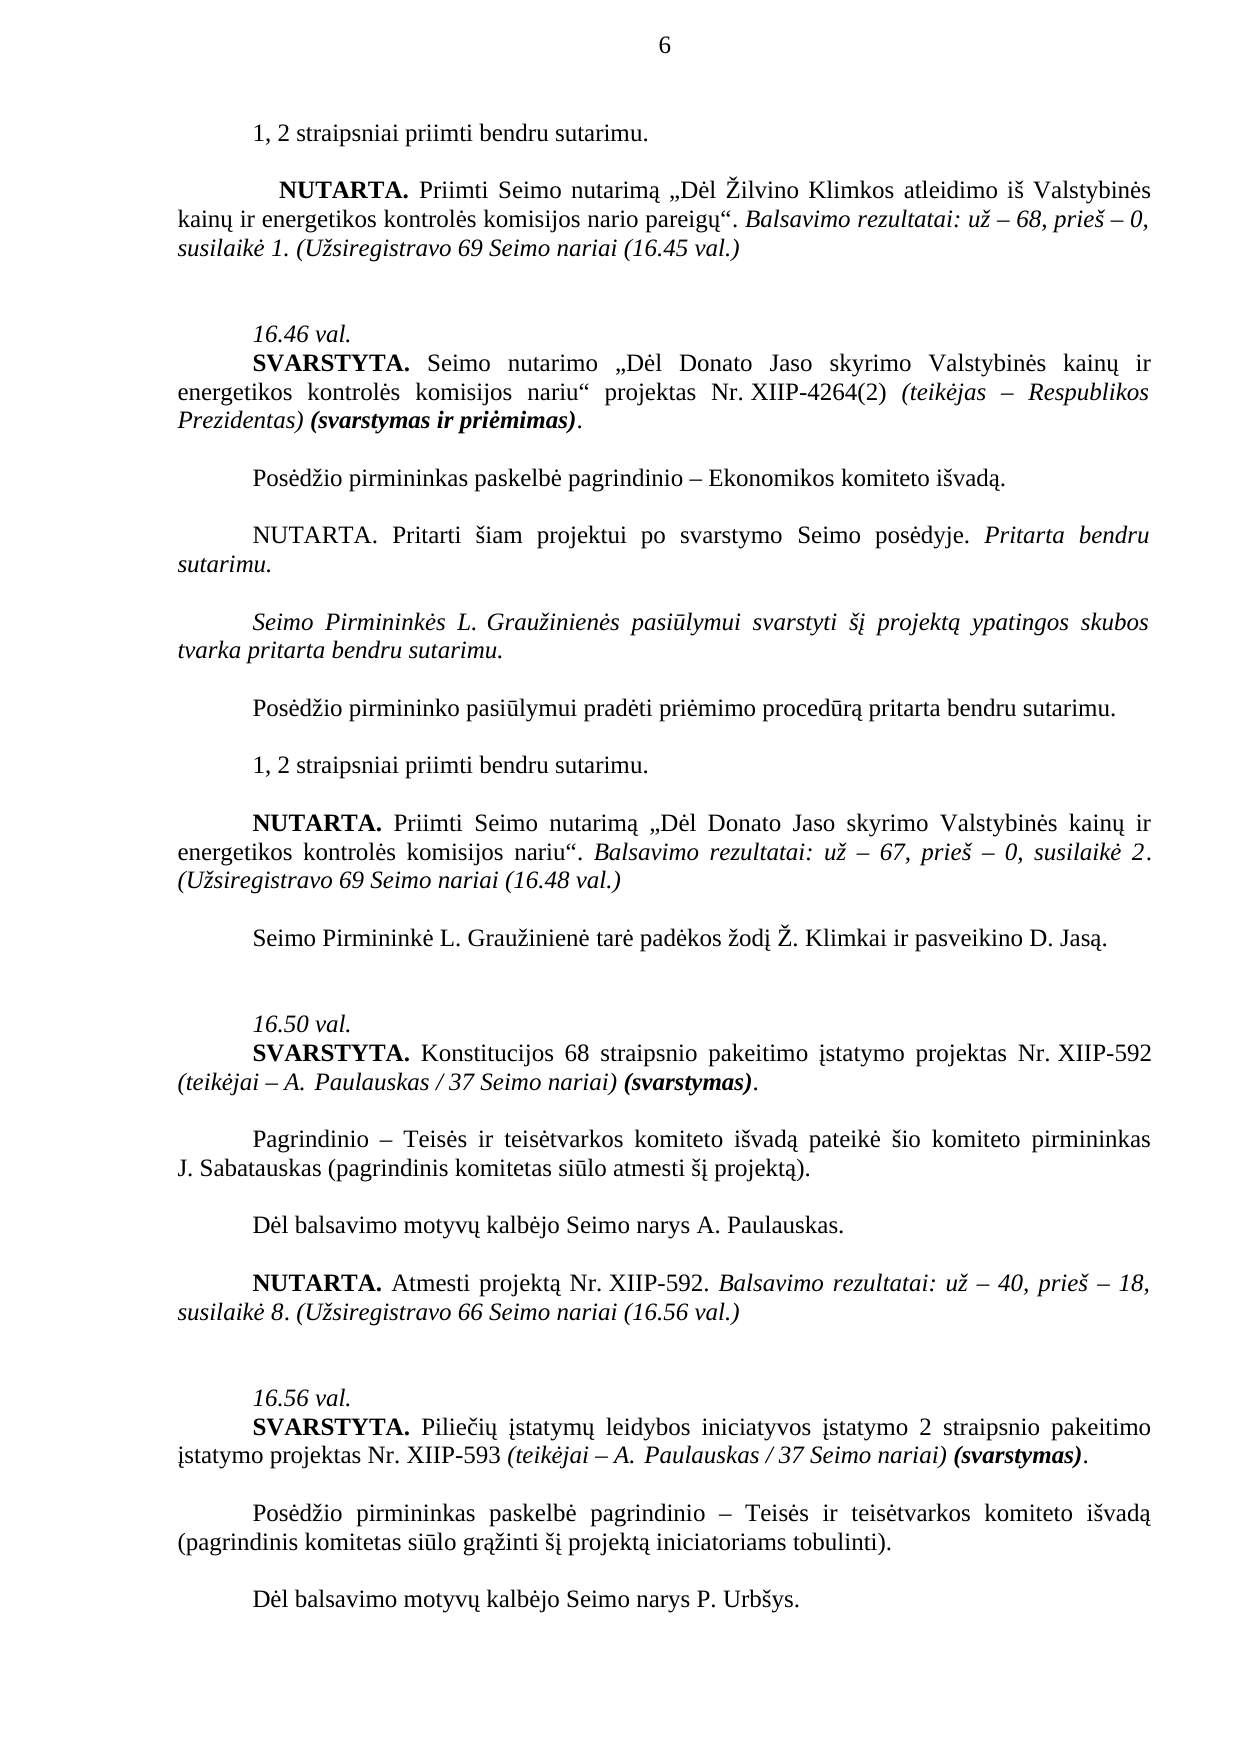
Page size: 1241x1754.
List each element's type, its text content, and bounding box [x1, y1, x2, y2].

text 16.56 val. [177, 1383, 1152, 1412]
text Posėdžio pirmininkas paskelbė pagrindinio – Teisės ir teisėtvarkos komiteto išvadą (pagrindinis komitetas siūlo grąžinti šį projektą iniciatoriams tobulinti). [177, 1498, 1152, 1556]
text SVARSTYTA. Piliečių įstatymų leidybos iniciatyvos įstatymo 2 straipsnio pakeitimo įstatymo projektas Nr. XIIP-593 (teikėjai – A. Paulauskas / 37 Seimo nariai) (svarstymas). [177, 1412, 1152, 1469]
text NUTARTA. Priimti Seimo nutarimą „Dėl Žilvino Klimkos atleidimo iš Valstybinės kainų ir energetikos kontrolės komisijos nario pareigų“. Balsavimo rezultatai: už – 68, prieš – 0, susilaikė 1. (Užsiregistravo 69 Seimo nariai (16.45 val.) [177, 176, 1152, 262]
text Posėdžio pirmininkas paskelbė pagrindinio – Ekonomikos komiteto išvadą. [177, 463, 1152, 492]
text SVARSTYTA. Konstitucijos 68 straipsnio pakeitimo įstatymo projektas Nr. XIIP-592 (teikėjai – A. Paulauskas / 37 Seimo nariai) (svarstymas). [177, 1038, 1152, 1096]
text Dėl balsavimo motyvų kalbėjo Seimo narys A. Paulauskas. [177, 1211, 1152, 1239]
text Posėdžio pirmininko pasiūlymui pradėti priėmimo procedūrą pritarta bendru sutarimu. [177, 693, 1152, 722]
text SVARSTYTA. Seimo nutarimo „Dėl Donato Jaso skyrimo Valstybinės kainų ir energetikos kontrolės komisijos nariu“ projektas Nr. XIIP-4264(2) (teikėjas – Respublikos Prezidentas) (svarstymas ir priėmimas). [177, 348, 1152, 434]
text 1, 2 straipsniai priimti bendru sutarimu. [177, 751, 1152, 779]
text NUTARTA. Priimti Seimo nutarimą „Dėl Donato Jaso skyrimo Valstybinės kainų ir energetikos kontrolės komisijos nariu“. Balsavimo rezultatai: už – 67, prieš – 0, susilaikė 2. (Užsiregistravo 69 Seimo nariai (16.48 val.) [177, 808, 1152, 894]
text NUTARTA. Pritarti šiam projektui po svarstymo Seimo posėdyje. Pritarta bendru sutarimu. [177, 521, 1152, 578]
text Seimo Pirmininkė L. Graužinienė tarė padėkos žodį Ž. Klimkai ir pasveikino D. Jasą. [177, 923, 1152, 952]
text Pagrindinio – Teisės ir teisėtvarkos komiteto išvadą pateikė šio komiteto pirmininkas J. Sabatauskas (pagrindinis komitetas siūlo atmesti šį projektą). [177, 1124, 1152, 1182]
text Dėl balsavimo motyvų kalbėjo Seimo narys P. Urbšys. [177, 1584, 1152, 1613]
text 16.50 val. [177, 1009, 1152, 1038]
text NUTARTA. Atmesti projektą Nr. XIIP-592. Balsavimo rezultatai: už – 40, prieš – 18, susilaikė 8. (Užsiregistravo 66 Seimo nariai (16.56 val.) [177, 1268, 1152, 1326]
text 1, 2 straipsniai priimti bendru sutarimu. [177, 118, 1152, 147]
text Seimo Pirmininkės L. Graužinienės pasiūlymui svarstyti šį projektą ypatingos skubos tvarka pritarta bendru sutarimu. [177, 607, 1152, 664]
text 16.46 val. [177, 319, 1152, 348]
